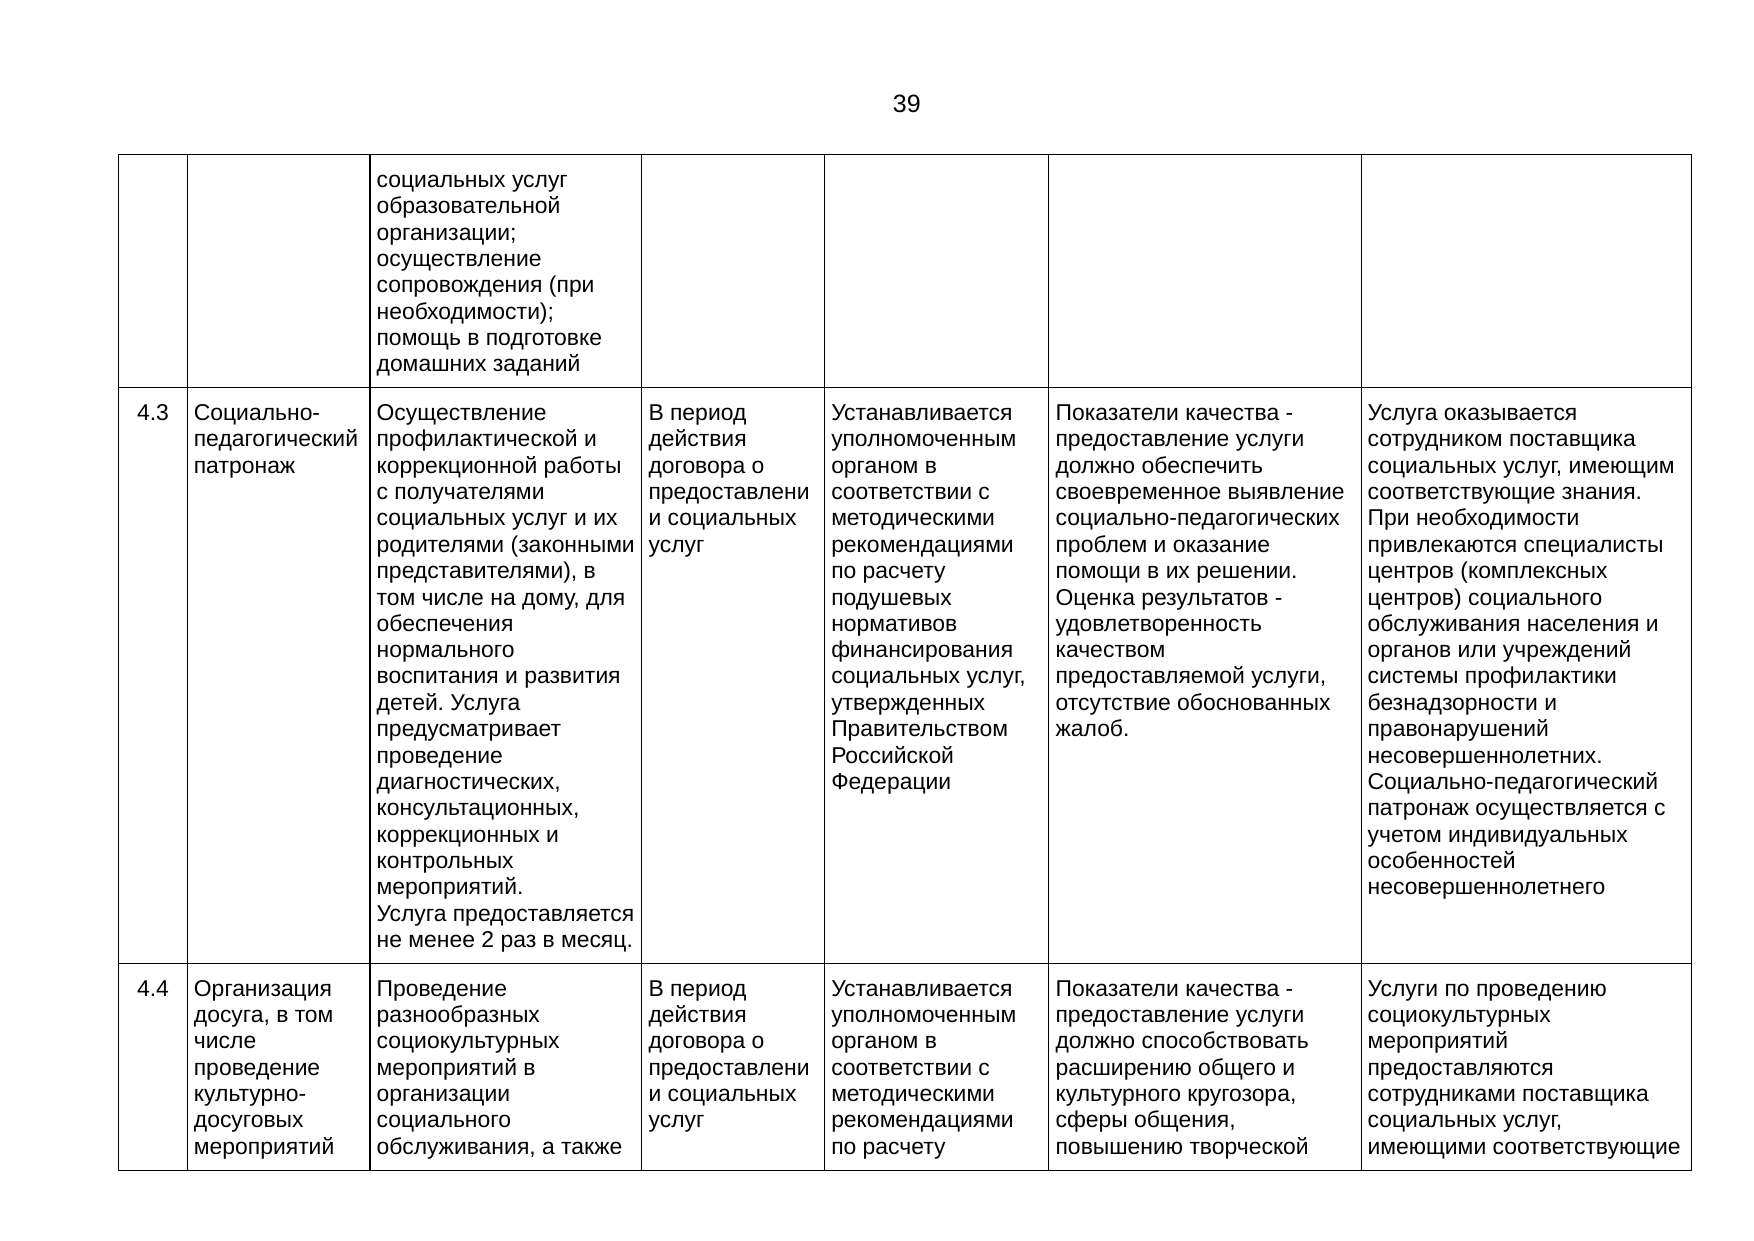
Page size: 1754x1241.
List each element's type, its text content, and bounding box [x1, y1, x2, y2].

table_cell Услуга оказывается сотрудником поставщика социальных услуг, имеющим соответствующие знания. При необходимости привлекаются специалисты центров (комплексных центров) социального обслуживания населения и органов или учреждений системы профилактики безнадзорности и правонарушений несовершеннолетних. Социально-педагогический патронаж осуществляется с учетом индивидуальных особенностей несовершеннолетнего [1362, 388, 1691, 963]
table_cell [825, 155, 1048, 387]
table_cell 4.3 [119, 388, 187, 963]
table_cell Проведение разнообразных социокультурных мероприятий в организации социального обслуживания, а также [371, 964, 641, 1170]
table_cell Организация досуга, в том числе проведение культурно-досуговых мероприятий [188, 964, 369, 1170]
table_cell [642, 155, 824, 387]
table_cell Социально-педагогический патронаж [188, 388, 369, 963]
table_cell Устанавливается уполномоченным органом в соответствии с методическими рекомендациями по расчету [825, 964, 1048, 1170]
table_cell [1362, 155, 1691, 387]
table_cell В период действия договора о предоставлении социальных услуг [642, 964, 824, 1170]
table_cell [1049, 155, 1361, 387]
table_cell [188, 155, 369, 387]
table_cell Показатели качества - предоставление услуги должно способствовать расширению общего и культурного кругозора, сферы общения, повышению творческой [1049, 964, 1361, 1170]
table_cell 4.4 [119, 964, 187, 1170]
table_cell Осуществление профилактической и коррекционной работы с получателями социальных услуг и их родителями (законными представителями), в том числе на дому, для обеспечения нормального воспитания и развития детей. Услуга предусматривает проведение диагностических, консультационных, коррекционных и контрольных мероприятий. Услуга предоставляется не менее 2 раз в месяц. [371, 388, 641, 963]
table_cell социальных услуг образовательной организации; осуществление сопровождения (при необходимости); помощь в подготовке домашних заданий [371, 155, 641, 387]
table_cell Показатели качества - предоставление услуги должно обеспечить своевременное выявление социально-педагогических проблем и оказание помощи в их решении. Оценка результатов - удовлетворенность качеством предоставляемой услуги, отсутствие обоснованных жалоб. [1049, 388, 1361, 963]
table_cell Услуги по проведению социокультурных мероприятий предоставляются сотрудниками поставщика социальных услуг, имеющими соответствующие [1362, 964, 1691, 1170]
table_cell [119, 155, 187, 387]
table_cell Устанавливается уполномоченным органом в соответствии с методическими рекомендациями по расчету подушевых нормативов финансирования социальных услуг, утвержденных Правительством Российской Федерации [825, 388, 1048, 963]
table_cell В период действия договора о предоставлении социальных услуг [642, 388, 824, 963]
